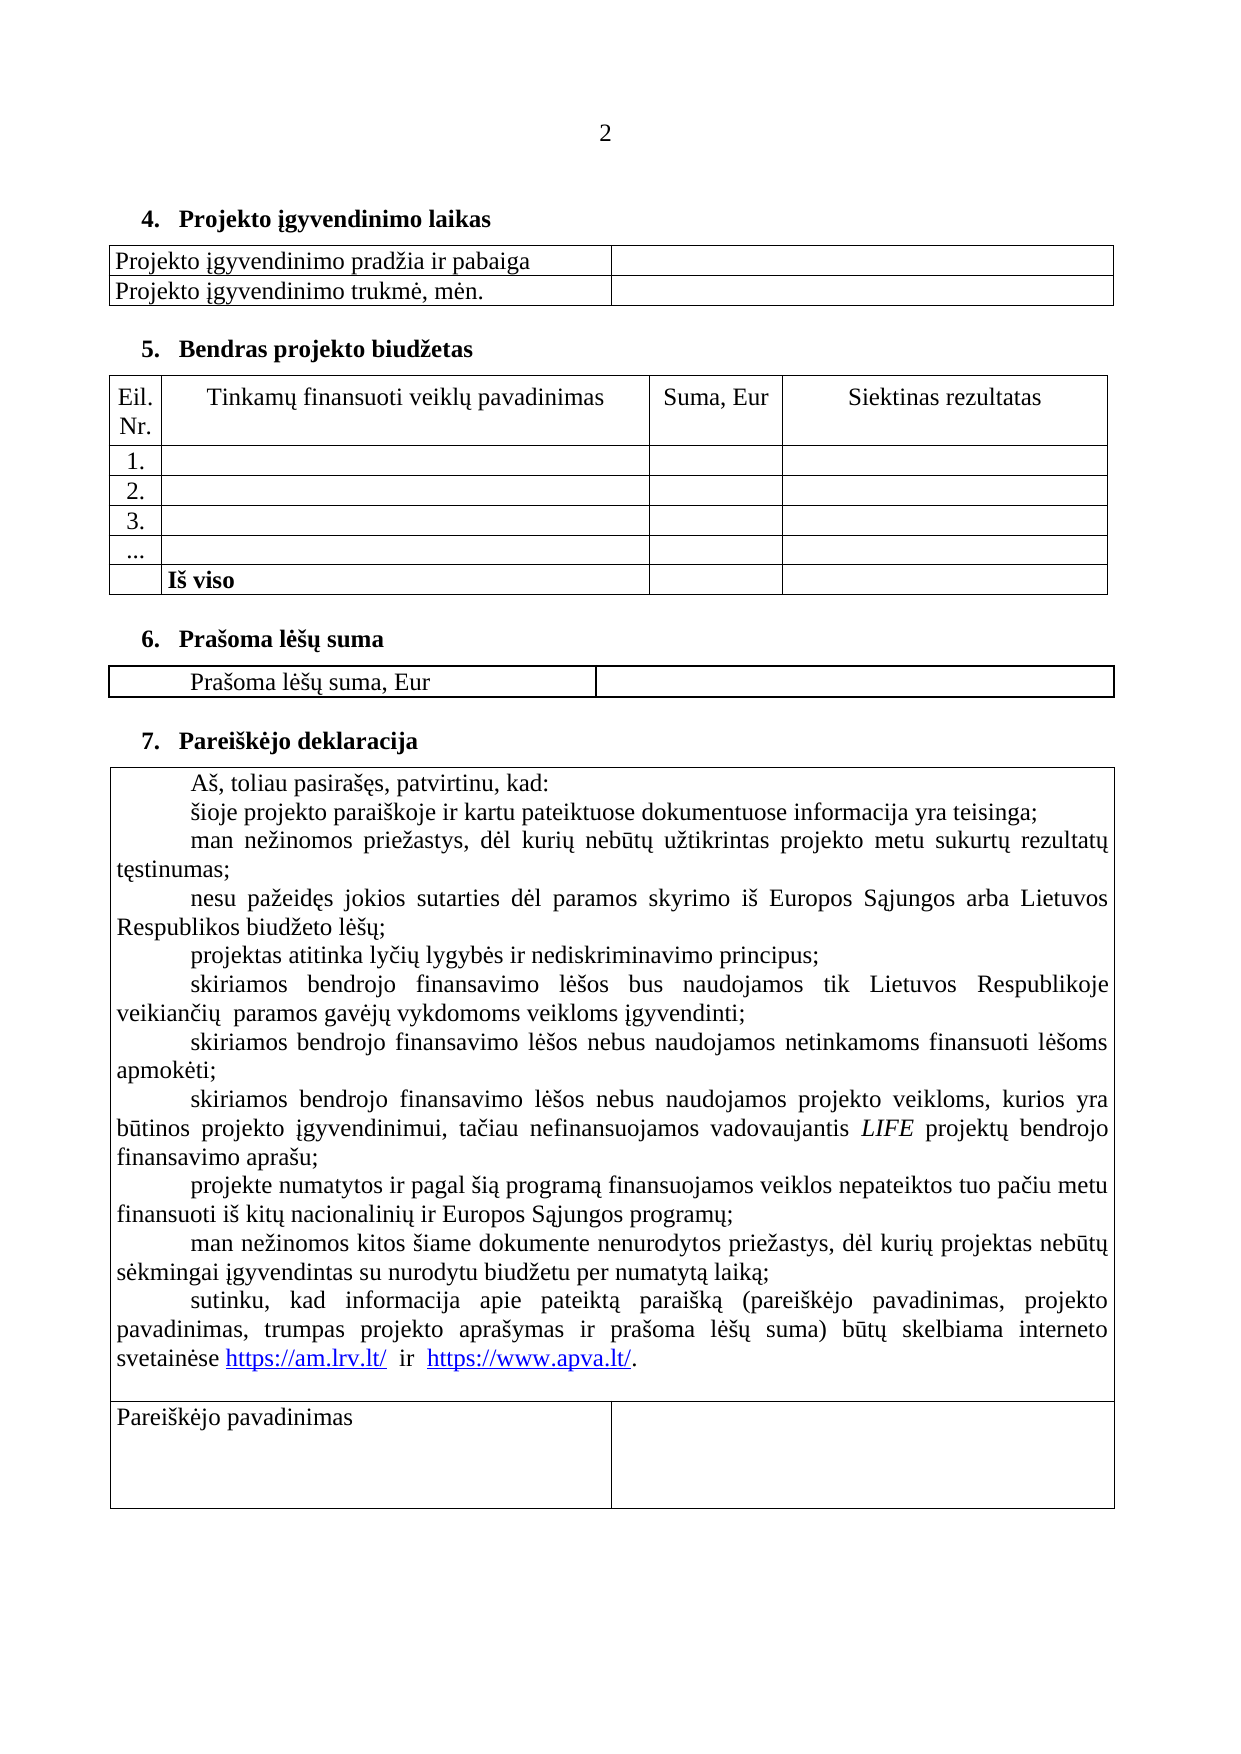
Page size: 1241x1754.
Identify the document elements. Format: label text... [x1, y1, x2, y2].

table_cell [162, 476, 649, 505]
table_cell [783, 506, 1107, 534]
table_cell [650, 506, 782, 534]
table_cell ... [110, 536, 161, 564]
table_cell [650, 536, 782, 564]
table_cell [650, 476, 782, 505]
table_header Tinkamų finansuoti veiklų pavadinimas [162, 376, 649, 445]
table_header [612, 246, 1113, 275]
text 7. Pareiškėjo deklaracija [141, 726, 1107, 755]
table_header [597, 667, 1113, 696]
table_cell [783, 446, 1107, 475]
table_cell 2. [110, 476, 161, 505]
text 5. Bendras projekto biudžetas [141, 334, 1107, 363]
table_cell 1. [110, 446, 161, 475]
text 6. Prašoma lėšų suma [141, 624, 1107, 653]
table_header Suma, Eur [650, 376, 782, 445]
table_cell Projekto įgyvendinimo trukmė, mėn. [110, 276, 611, 305]
table_cell [650, 446, 782, 475]
table_cell Pareiškėjo pavadinimas [111, 1402, 611, 1508]
table_header Eil.Nr. [110, 376, 161, 445]
table_cell [650, 565, 782, 594]
table_cell [162, 536, 649, 564]
table_cell 3. [110, 506, 161, 534]
table_cell [783, 476, 1107, 505]
table_cell [162, 506, 649, 534]
table_cell [110, 565, 161, 594]
table_cell [783, 536, 1107, 564]
table_cell [612, 1402, 1114, 1508]
table_header Prašoma lėšų suma, Eur [110, 667, 595, 696]
table_cell [783, 565, 1107, 594]
table_cell [612, 276, 1113, 305]
table_header Aš, toliau pasirašęs, patvirtinu, kad: šioje projekto paraiškoje ir kartu pateiktuose dokumentuose informacija yra teisinga; man nežinomos priežastys, dėl kurių nebūtų užtikrintas projekto metu sukurtų rezultatų tęstinumas; nesu pažeidęs jokios sutarties dėl paramos skyrimo iš Europos Sąjungos arba Lietuvos Respublikos biudžeto lėšų; projektas atitinka lyčių lygybės ir nediskriminavimo principus; skiriamos bendrojo finansavimo lėšos bus naudojamos tik Lietuvos Respublikoje veikiančių paramos gavėjų vykdomoms veikloms įgyvendinti; skiriamos bendrojo finansavimo lėšos nebus naudojamos netinkamoms finansuoti lėšoms apmokėti; skiriamos bendrojo finansavimo lėšos nebus naudojamos projekto veikloms, kurios yra būtinos projekto įgyvendinimui, tačiau nefinansuojamos vadovaujantis LIFE projektų bendrojo finansavimo aprašu; projekte numatytos ir pagal šią programą finansuojamos veiklos nepateiktos tuo pačiu metu finansuoti iš kitų nacionalinių ir Europos Sąjungos programų; man nežinomos kitos šiame dokumente nenurodytos priežastys, dėl kurių projektas nebūtų sėkmingai įgyvendintas su nurodytu biudžetu per numatytą laiką; sutinku, kad informacija apie pateiktą paraišką (pareiškėjo pavadinimas, projekto pavadinimas, trumpas projekto aprašymas ir prašoma lėšų suma) būtų skelbiama interneto svetainėse https://am.lrv.lt/ ir https://www.apva.lt/. [111, 768, 1114, 1401]
table_cell Iš viso [162, 565, 649, 594]
table_cell [162, 446, 649, 475]
text 4. Projekto įgyvendinimo laikas [141, 204, 1107, 233]
table_header Siektinas rezultatas [783, 376, 1107, 445]
table_header Projekto įgyvendinimo pradžia ir pabaiga [110, 246, 611, 275]
